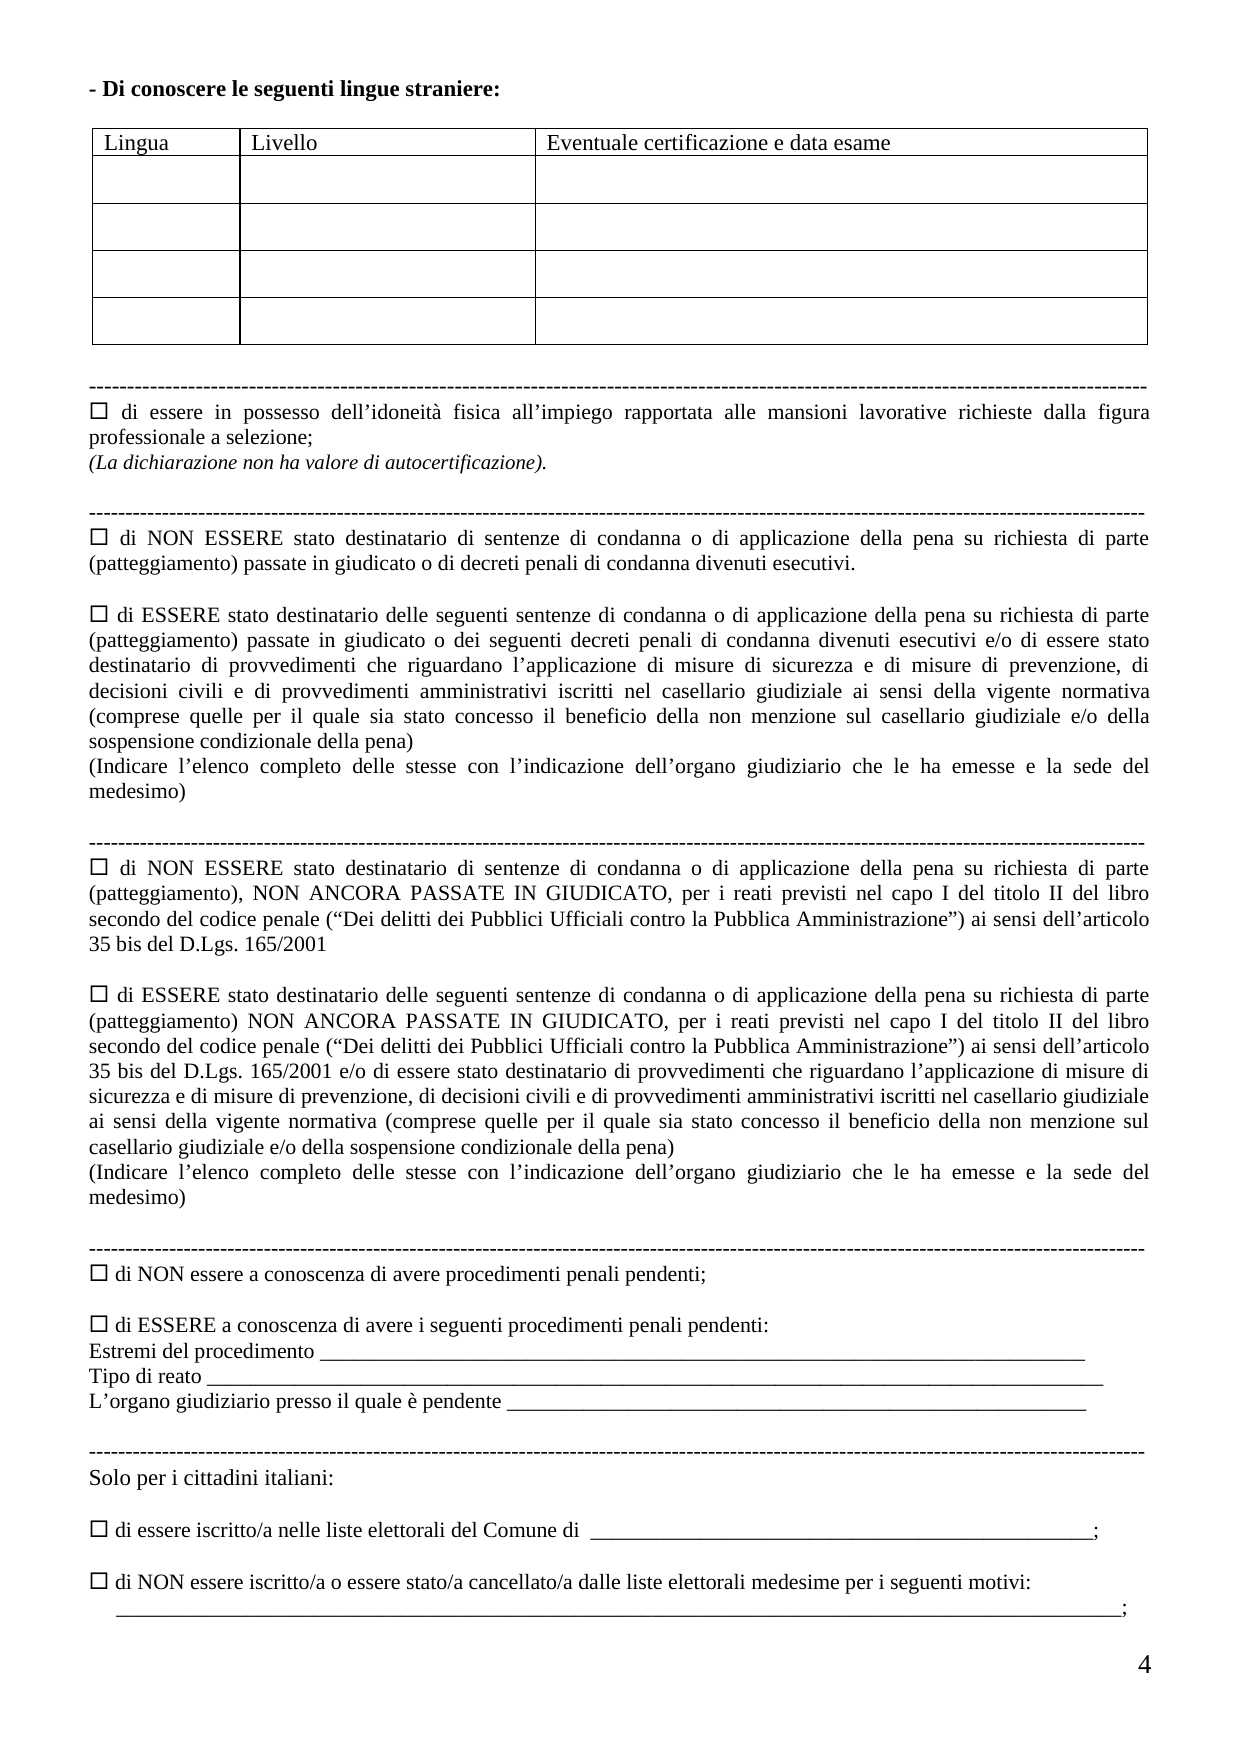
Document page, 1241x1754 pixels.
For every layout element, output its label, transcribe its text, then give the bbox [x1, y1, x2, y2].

text  di essere iscritto/a nelle liste elettorali del Comune di ______________________________________________; [89, 1516, 1152, 1543]
table_cell [536, 251, 1147, 297]
text (Indicare l’elenco completo delle stesse con l’indicazione dell’organo giudiziario che le ha emesse e la sede del medesimo) [89, 1159, 1152, 1209]
text L’organo giudiziario presso il quale è pendente _____________________________________________________ [89, 1388, 1152, 1413]
text ____________________________________________________________________________________________; [89, 1594, 1152, 1619]
table_cell [241, 298, 535, 344]
table_cell [93, 156, 239, 202]
text  di NON ESSERE stato destinatario di sentenze di condanna o di applicazione della pena su richiesta di parte (patteggiamento), NON ANCORA PASSATE IN GIUDICATO, per i reati previsti nel capo I del titolo II del libro secondo del codice penale (“Dei delitti dei Pubblici Ufficiali contro la Pubblica Amministrazione”) ai sensi dell’articolo 35 bis del D.Lgs. 165/2001 [89, 854, 1152, 956]
table_cell [536, 204, 1147, 250]
table_cell [93, 298, 239, 344]
text (La dichiarazione non ha valore di autocertificazione). [89, 449, 1152, 474]
text  di NON essere iscritto/a o essere stato/a cancellato/a dalle liste elettorali medesime per i seguenti motivi: [89, 1568, 1152, 1594]
text  di essere in possesso dell’idoneità fisica all’impiego rapportata alle mansioni lavorative richieste dalla figura professionale a selezione; [89, 398, 1152, 449]
table_cell [536, 298, 1147, 344]
table_header Livello [241, 129, 535, 155]
text  di NON essere a conoscenza di avere procedimenti penali pendenti; [89, 1260, 1152, 1286]
text  di ESSERE stato destinatario delle seguenti sentenze di condanna o di applicazione della pena su richiesta di parte (patteggiamento) passate in giudicato o dei seguenti decreti penali di condanna divenuti esecutivi e/o di essere stato destinatario di provvedimenti che riguardano l’applicazione di misure di sicurezza e di misure di prevenzione, di decisioni civili e di provvedimenti amministrativi iscritti nel casellario giudiziale ai sensi della vigente normativa (comprese quelle per il quale sia stato concesso il beneficio della non menzione sul casellario giudiziale e/o della sospensione condizionale della pena) [89, 601, 1152, 753]
table_cell [241, 156, 535, 202]
text - Di conoscere le seguenti lingue straniere: [89, 75, 1152, 101]
text Solo per i cittadini italiani: [89, 1464, 1152, 1490]
text Tipo di reato __________________________________________________________________________________ [89, 1363, 1152, 1388]
text (Indicare l’elenco completo delle stesse con l’indicazione dell’organo giudiziario che le ha emesse e la sede del medesimo) [89, 753, 1152, 804]
table_cell [93, 251, 239, 297]
table_cell [536, 156, 1147, 202]
table_header Lingua [93, 129, 239, 155]
text ------------------------------------------------------------------------------------------------------------------------------------------------- [89, 1234, 1152, 1260]
table_header Eventuale certificazione e data esame [536, 129, 1147, 155]
text  di ESSERE a conoscenza di avere i seguenti procedimenti penali pendenti: [89, 1311, 1152, 1338]
text ------------------------------------------------------------------------------------------------------------------------------------------------- [89, 1438, 1152, 1464]
table_cell [241, 204, 535, 250]
text  di ESSERE stato destinatario delle seguenti sentenze di condanna o di applicazione della pena su richiesta di parte (patteggiamento) NON ANCORA PASSATE IN GIUDICATO, per i reati previsti nel capo I del titolo II del libro secondo del codice penale (“Dei delitti dei Pubblici Ufficiali contro la Pubblica Amministrazione”) ai sensi dell’articolo 35 bis del D.Lgs. 165/2001 e/o di essere stato destinatario di provvedimenti che riguardano l’applicazione di misure di sicurezza e di misure di prevenzione, di decisioni civili e di provvedimenti amministrativi iscritti nel casellario giudiziale ai sensi della vigente normativa (comprese quelle per il quale sia stato concesso il beneficio della non menzione sul casellario giudiziale e/o della sospensione condizionale della pena) [89, 981, 1152, 1159]
text ------------------------------------------------------------------------------------------------------------------------------------------- [89, 372, 1152, 398]
text Estremi del procedimento ______________________________________________________________________ [89, 1338, 1152, 1363]
text  di NON ESSERE stato destinatario di sentenze di condanna o di applicazione della pena su richiesta di parte (patteggiamento) passate in giudicato o di decreti penali di condanna divenuti esecutivi. [89, 524, 1152, 576]
text ------------------------------------------------------------------------------------------------------------------------------------------------- [89, 499, 1152, 524]
table_cell [93, 204, 239, 250]
text ------------------------------------------------------------------------------------------------------------------------------------------------- [89, 829, 1152, 854]
table_cell [241, 251, 535, 297]
